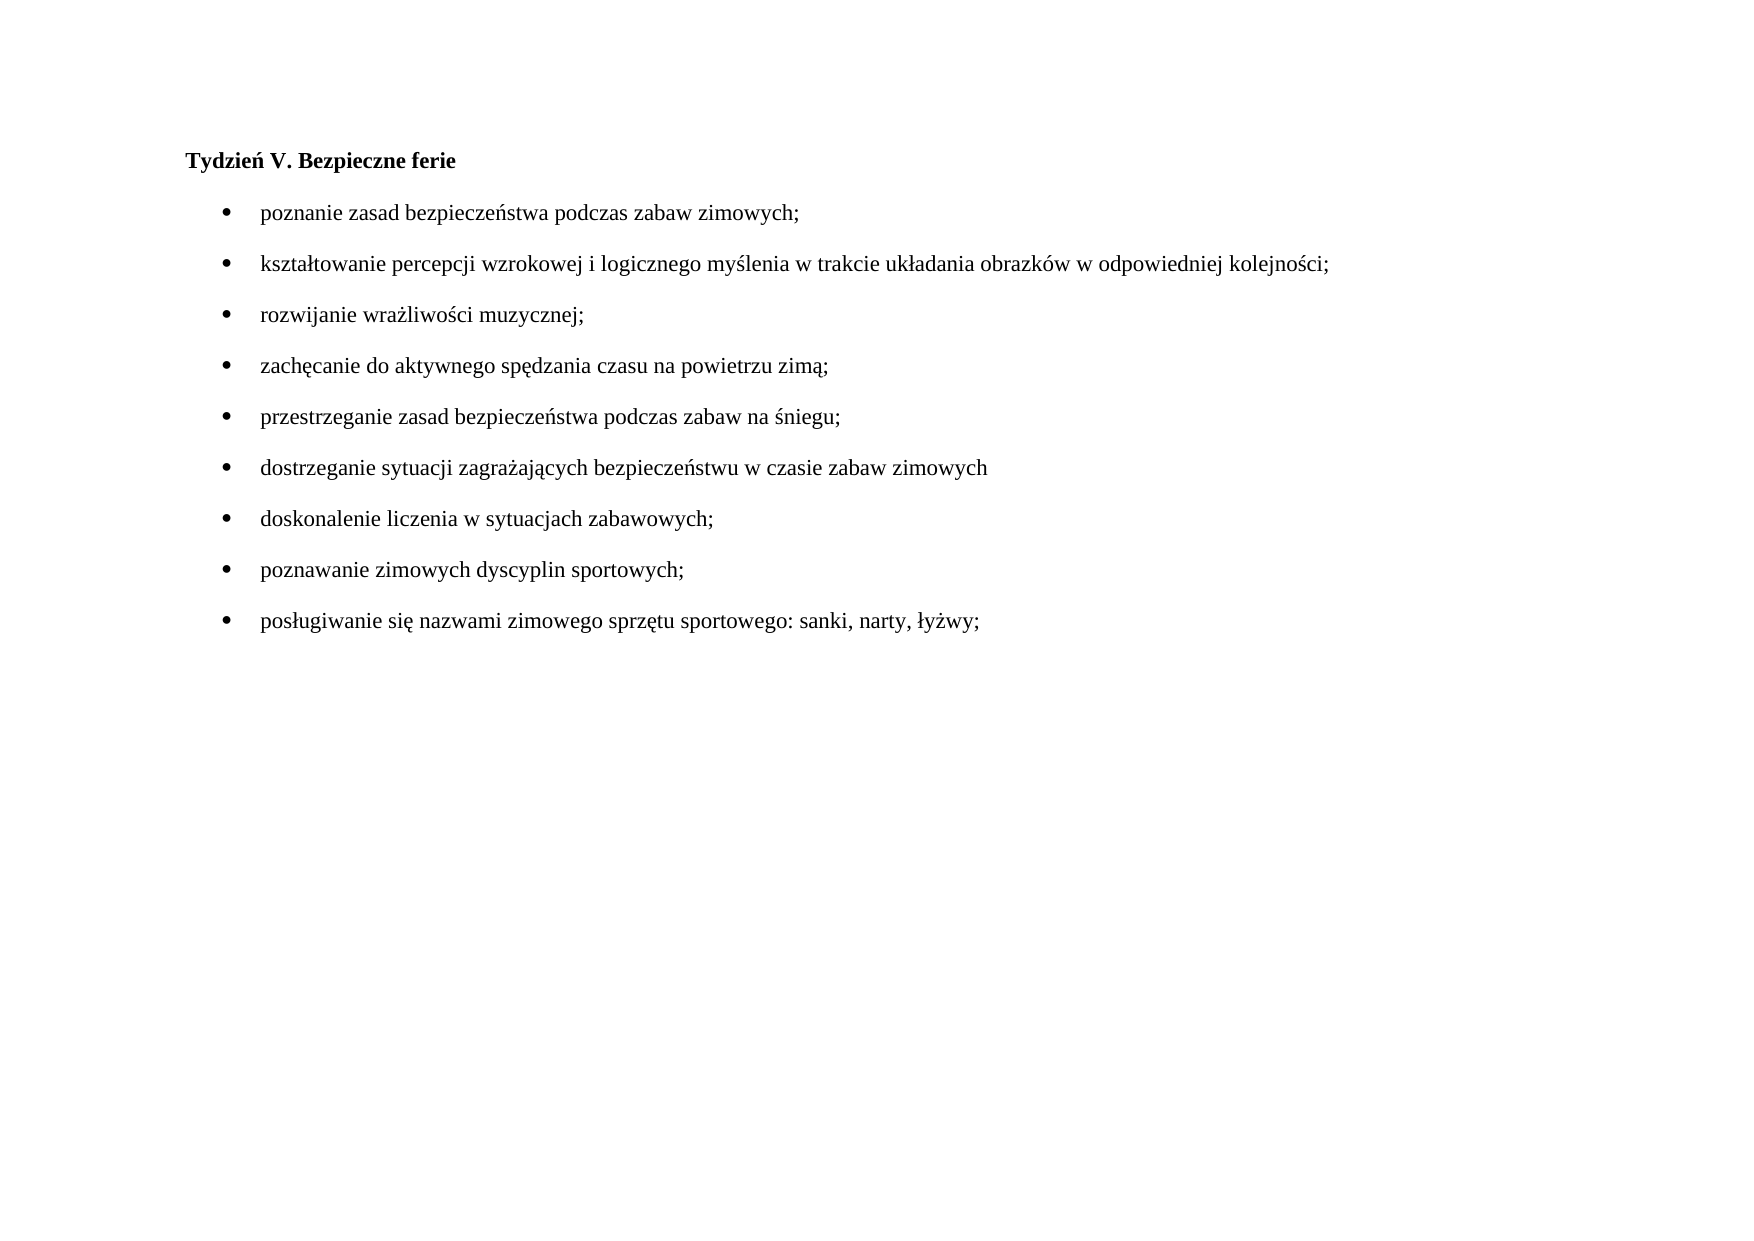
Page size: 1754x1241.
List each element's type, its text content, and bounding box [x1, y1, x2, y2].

list doskonalenie liczenia w sytuacjach zabawowych; [223, 505, 1606, 531]
list zachęcanie do aktywnego spędzania czasu na powietrzu zimą; [223, 352, 1606, 378]
list poznawanie zimowych dyscyplin sportowych; [223, 556, 1606, 582]
list kształtowanie percepcji wzrokowej i logicznego myślenia w trakcie układania obrazków w odpowiedniej kolejności; [223, 250, 1606, 276]
text Tydzień V. Bezpieczne ferie [185, 148, 1606, 174]
list rozwijanie wrażliwości muzycznej; [223, 301, 1606, 327]
list posługiwanie się nazwami zimowego sprzętu sportowego: sanki, narty, łyżwy; [223, 607, 1606, 633]
list poznanie zasad bezpieczeństwa podczas zabaw zimowych; [223, 199, 1606, 225]
list dostrzeganie sytuacji zagrażających bezpieczeństwu w czasie zabaw zimowych [223, 454, 1606, 480]
list przestrzeganie zasad bezpieczeństwa podczas zabaw na śniegu; [223, 403, 1606, 429]
